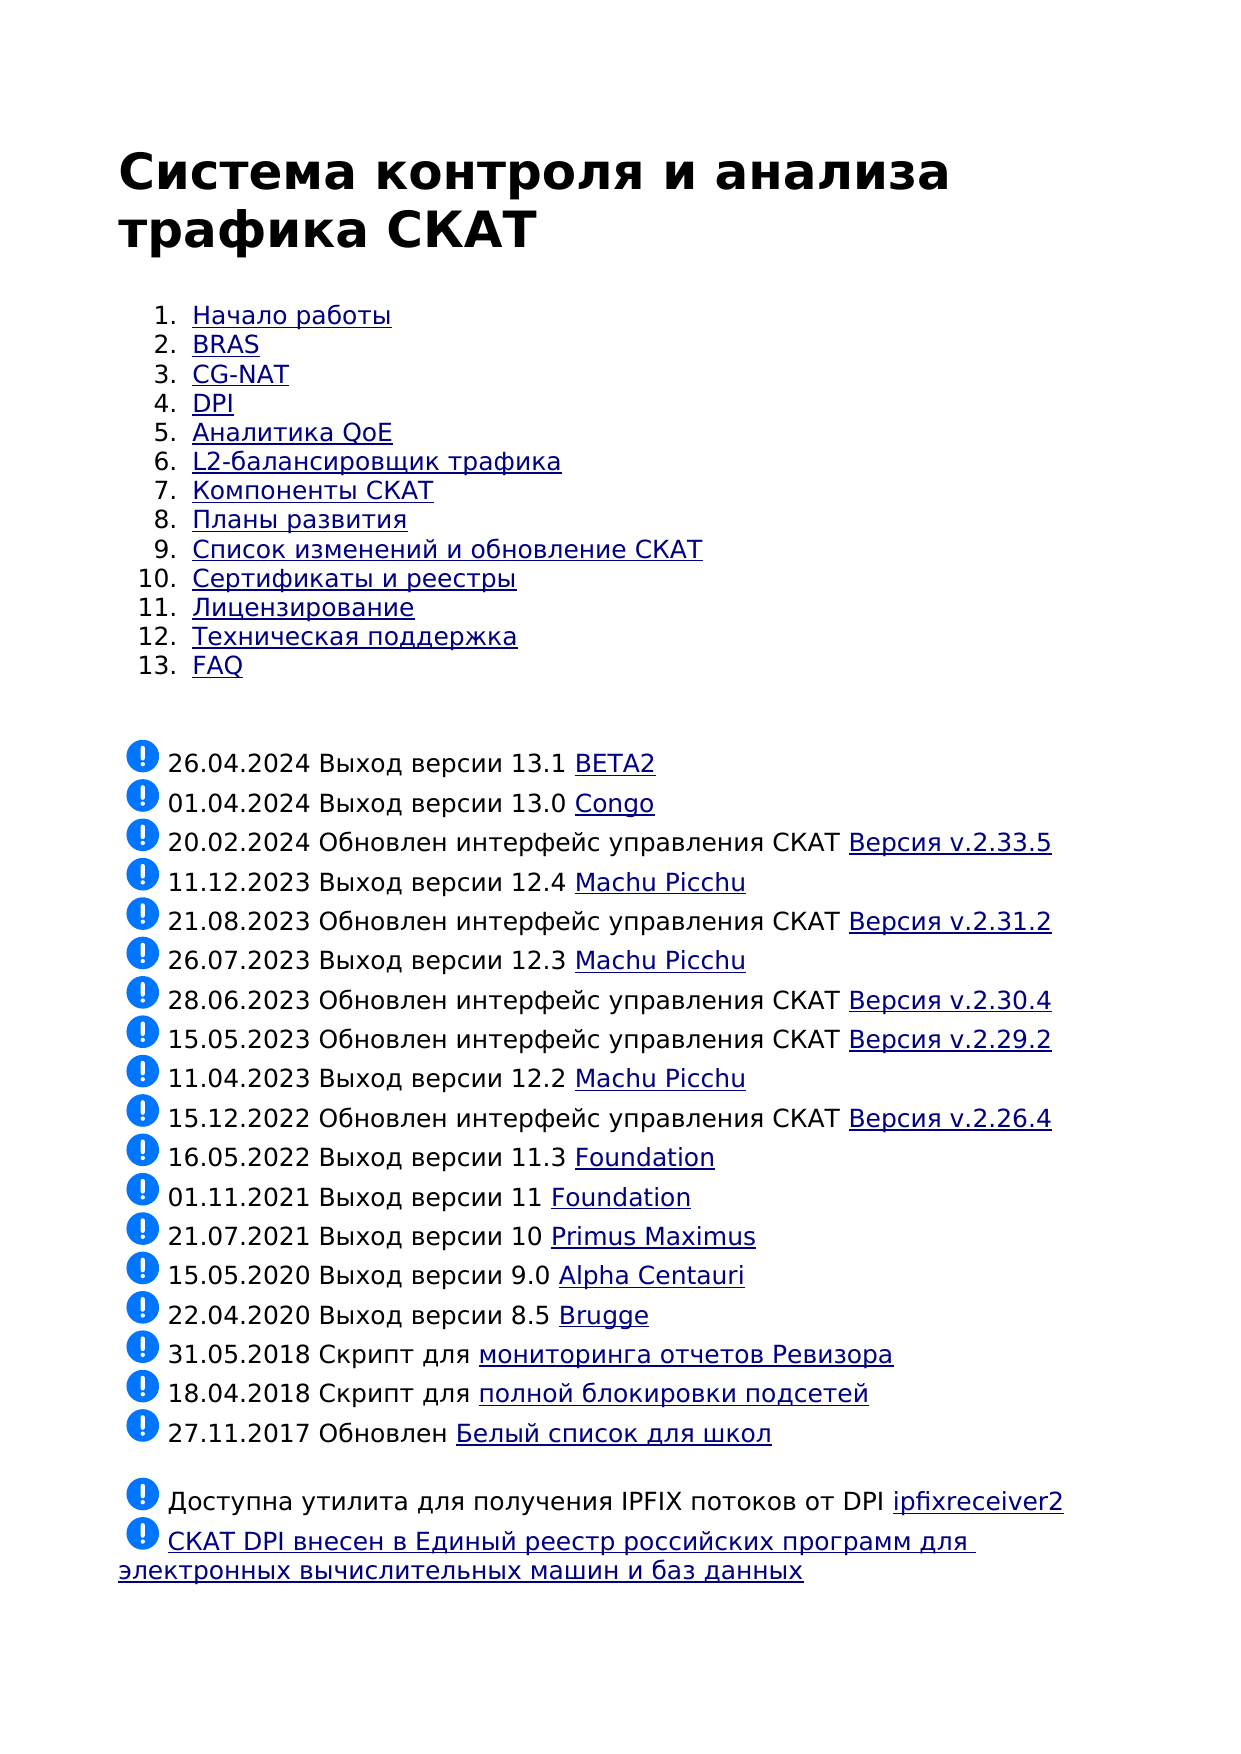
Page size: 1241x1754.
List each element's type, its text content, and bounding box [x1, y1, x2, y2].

subtitle Система контроля и анализа трафика СКАТ [118, 143, 1122, 259]
list Планы развития [177, 506, 1122, 535]
list Техническая поддержка [177, 622, 1122, 652]
list FAQ [177, 652, 1122, 681]
list Сертификаты и реестры [177, 564, 1122, 593]
list Компоненты СКАТ [177, 477, 1122, 506]
text 26.04.2024 Выход версии 13.1 BETA2 01.04.2024 Выход версии 13.0 Congo 20.02.2024 Обновлен интерфейс управления СКАТ Версия v.2.33.5 11.12.2023 Выход версии 12.4 Machu Picchu 21.08.2023 Обновлен интерфейс управления СКАТ Версия v.2.31.2 26.07.2023 Выход версии 12.3 Machu Picchu 28.06.2023 Обновлен интерфейс управления СКАТ Версия v.2.30.4 15.05.2023 Обновлен интерфейс управления СКАТ Версия v.2.29.2 11.04.2023 Выход версии 12.2 Machu Picchu 15.12.2022 Обновлен интерфейс управления СКАТ Версия v.2.26.4 16.05.2022 Выход версии 11.3 Foundation 01.11.2021 Выход версии 11 Foundation 21.07.2021 Выход версии 10 Primus Maximus 15.05.2020 Выход версии 9.0 Alpha Centauri 22.04.2020 Выход версии 8.5 Brugge 31.05.2018 Cкрипт для мониторинга отчетов Ревизора 18.04.2018 Cкрипт для полной блокировки подсетей 27.11.2017 Обновлен Белый список для школ Доступна утилита для получения IPFIX потоков от DPI ipfixreceiver2 СКАТ DPI внесен в Единый реестр российских программ для электронных вычислительных машин и баз данных [118, 710, 1122, 1614]
list L2-балансировщик трафика [177, 447, 1122, 477]
list Аналитика QoE [177, 418, 1122, 447]
list Начало работы [177, 302, 1122, 331]
list Лицензирование [177, 593, 1122, 622]
list Список изменений и обновление СКАТ [177, 535, 1122, 564]
list DPI [177, 389, 1122, 418]
list BRAS [177, 331, 1122, 360]
list CG-NAT [177, 360, 1122, 389]
